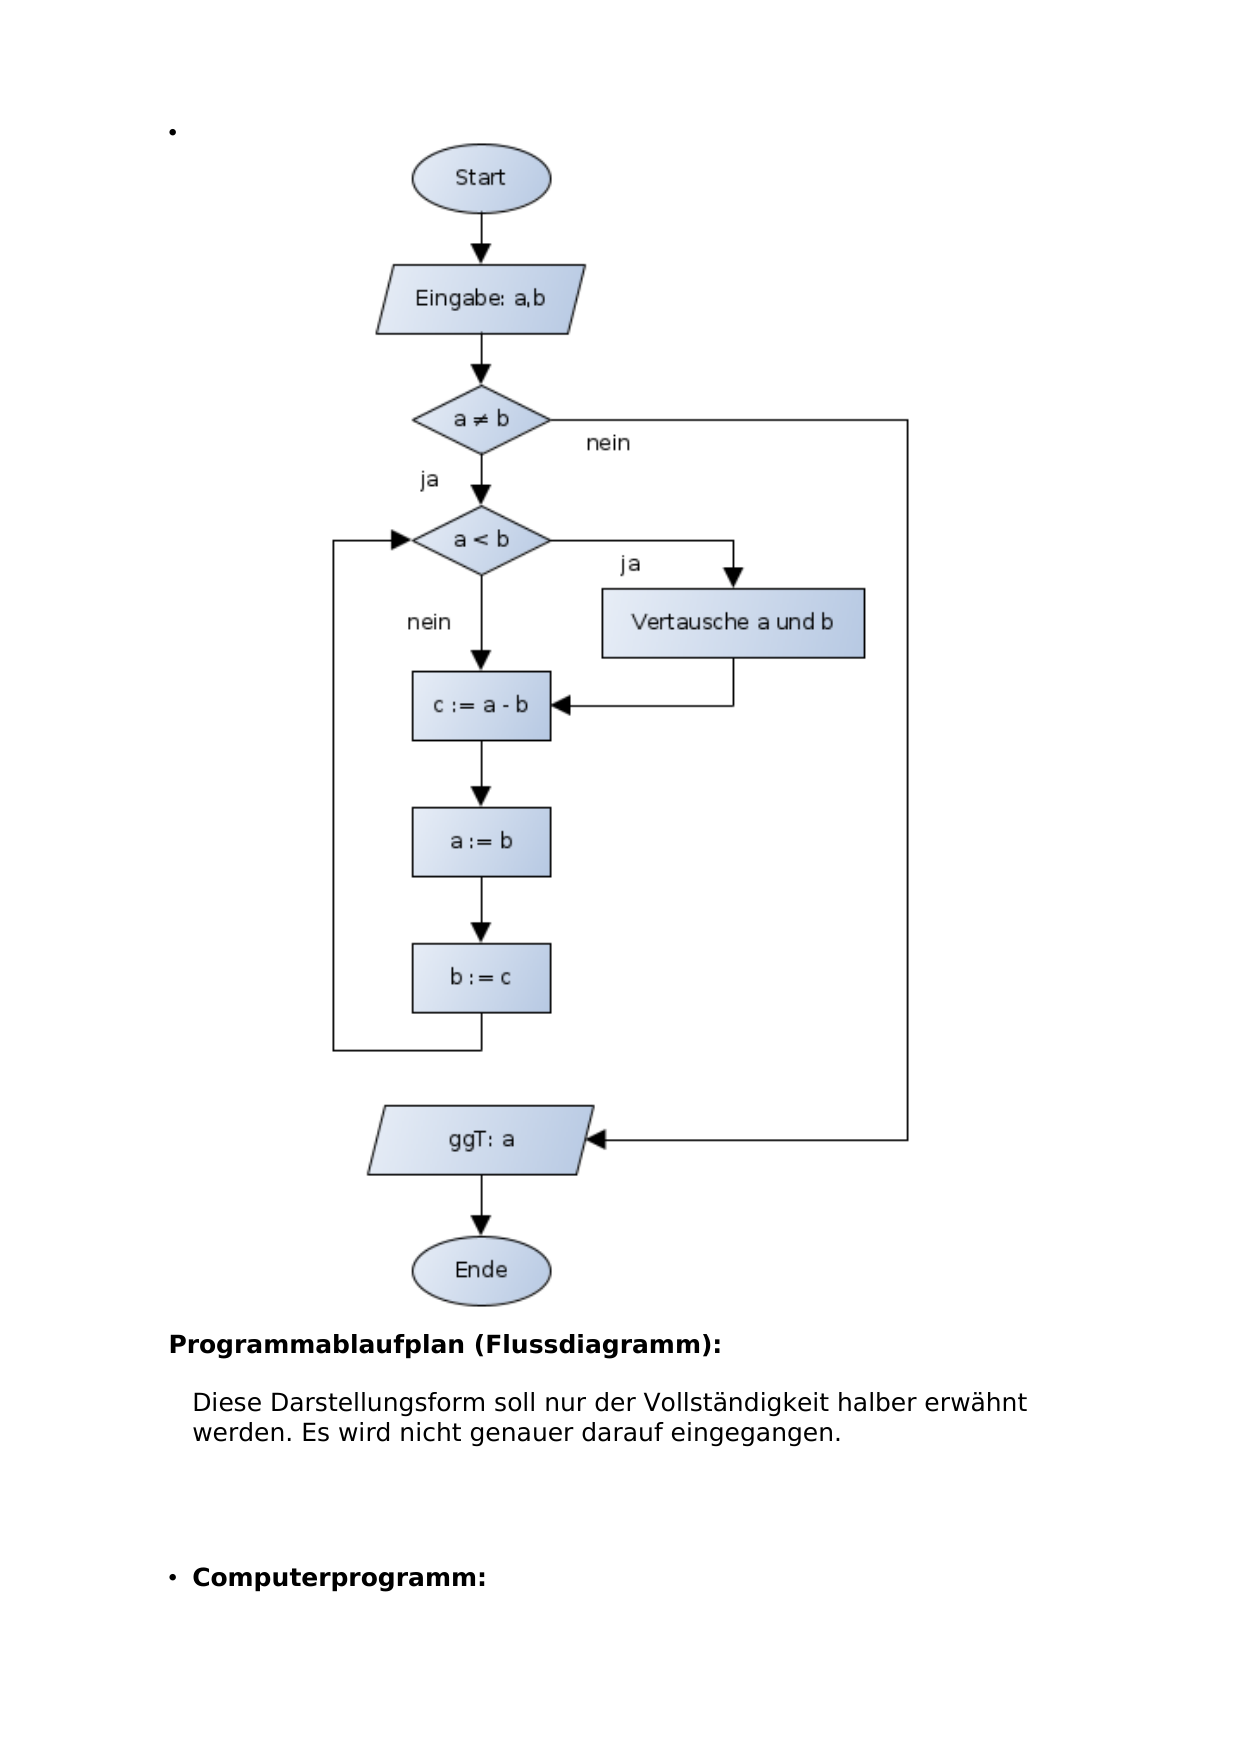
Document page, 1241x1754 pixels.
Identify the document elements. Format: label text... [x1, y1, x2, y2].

picture [307, 118, 933, 1331]
list Computerprogramm: [177, 1563, 1122, 1622]
list Programmablaufplan (Flussdiagramm): Diese Darstellungsform soll nur der Vollständigkeit halber erwähnt werden. Es wird nicht genauer darauf eingegangen. [177, 118, 1122, 1563]
